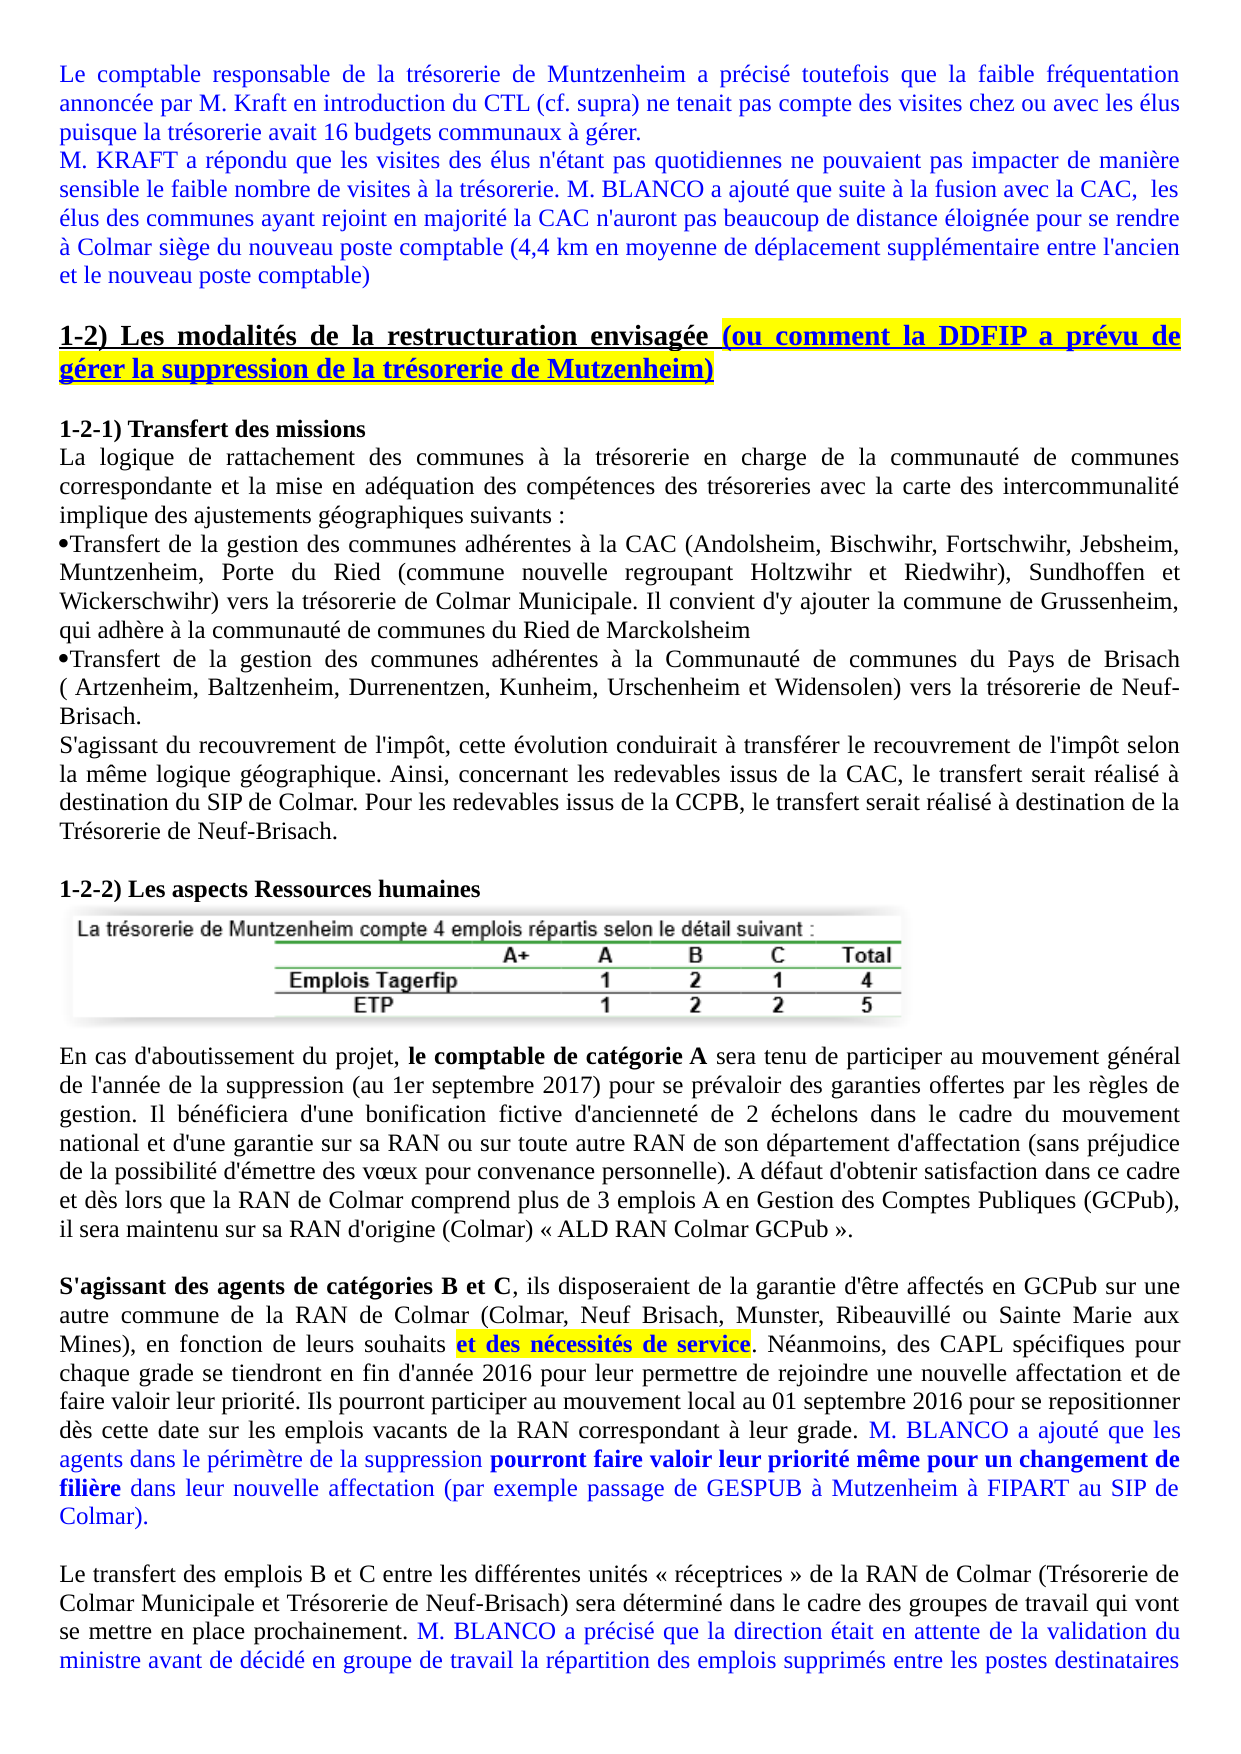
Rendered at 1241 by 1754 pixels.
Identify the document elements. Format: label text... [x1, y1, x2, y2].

text S'agissant du recouvrement de l'impôt, cette évolution conduirait à transférer le recouvrement de l'impôt selon la même logique géographique. Ainsi, concernant les redevables issus de la CAC, le transfert serait réalisé à destination du SIP de Colmar. Pour les redevables issus de la CCPB, le transfert serait réalisé à destination de la Trésorerie de Neuf-Brisach. [59, 730, 1181, 845]
text Le comptable responsable de la trésorerie de Muntzenheim a précisé toutefois que la faible fréquentation annoncée par M. Kraft en introduction du CTL (cf. supra) ne tenait pas compte des visites chez ou avec les élus puisque la trésorerie avait 16 budgets communaux à gérer. [59, 59, 1181, 145]
list Transfert de la gestion des communes adhérentes à la CAC (Andolsheim, Bischwihr, Fortschwihr, Jebsheim, Muntzenheim, Porte du Ried (commune nouvelle regroupant Holtzwihr et Riedwihr), Sundhoffen et Wickerschwihr) vers la trésorerie de Colmar Municipale. Il convient d'y ajouter la commune de Grussenheim, qui adhère à la communauté de communes du Ried de Marckolsheim [59, 529, 1181, 644]
text 1-2-1) Transfert des missions [59, 414, 1181, 442]
text 1-2) Les modalités de la restructuration envisagée (ou comment la DDFIP a prévu de [59, 318, 1181, 347]
text En cas d'aboutissement du projet, le comptable de catégorie A sera tenu de participer au mouvement général de l'année de la suppression (au 1er septembre 2017) pour se prévaloir des garanties offertes par les règles de gestion. Il bénéficiera d'une bonification fictive d'ancienneté de 2 échelons dans le cadre du mouvement national et d'une garantie sur sa RAN ou sur toute autre RAN de son département d'affectation (sans préjudice de la possibilité d'émettre des vœux pour convenance personnelle). A défaut d'obtenir satisfaction dans ce cadre et dès lors que la RAN de Colmar comprend plus de 3 emplois A en Gestion des Comptes Publiques (GCPub), il sera maintenu sur sa RAN d'origine (Colmar) « ALD RAN Colmar GCPub ». [59, 1041, 1181, 1243]
text M. KRAFT a répondu que les visites des élus n'étant pas quotidiennes ne pouvaient pas impacter de manière sensible le faible nombre de visites à la trésorerie. M. BLANCO a ajouté que suite à la fusion avec la CAC, les élus des communes ayant rejoint en majorité la CAC n'auront pas beaucoup de distance éloignée pour se rendre à Colmar siège du nouveau poste comptable (4,4 km en moyenne de déplacement supplémentaire entre l'ancien et le nouveau poste comptable) [59, 145, 1181, 289]
text gérer la suppression de la trésorerie de Mutzenheim) [59, 349, 1181, 385]
text La logique de rattachement des communes à la trésorerie en charge de la communauté de communes correspondante et la mise en adéquation des compétences des trésoreries avec la carte des intercommunalité implique des ajustements géographiques suivants : [59, 442, 1181, 529]
text 1-2-2) Les aspects Ressources humaines [59, 874, 1181, 902]
list Transfert de la gestion des communes adhérentes à la Communauté de communes du Pays de Brisach ( Artzenheim, Baltzenheim, Durrenentzen, Kunheim, Urschenheim et Widensolen) vers la trésorerie de Neuf-Brisach. [59, 644, 1181, 730]
text Le transfert des emplois B et C entre les différentes unités « réceptrices » de la RAN de Colmar (Trésorerie de Colmar Municipale et Trésorerie de Neuf-Brisach) sera déterminé dans le cadre des groupes de travail qui vont se mettre en place prochainement. M. BLANCO a précisé que la direction était en attente de la validation du ministre avant de décidé en groupe de travail la répartition des emplois supprimés entre les postes destinataires [59, 1559, 1181, 1674]
text S'agissant des agents de catégories B et C, ils disposeraient de la garantie d'être affectés en GCPub sur une autre commune de la RAN de Colmar (Colmar, Neuf Brisach, Munster, Ribeauvillé ou Sainte Marie aux Mines), en fonction de leurs souhaits et des nécessités de service. Néanmoins, des CAPL spécifiques pour chaque grade se tiendront en fin d'année 2016 pour leur permettre de rejoindre une nouvelle affectation et de faire valoir leur priorité. Ils pourront participer au mouvement local au 01 septembre 2016 pour se repositionner dès cette date sur les emplois vacants de la RAN correspondant à leur grade. M. BLANCO a ajouté que les agents dans le périmètre de la suppression pourront faire valoir leur priorité même pour un changement de filière dans leur nouvelle affectation (par exemple passage de GESPUB à Mutzenheim à FIPART au SIP de Colmar). [59, 1271, 1181, 1530]
